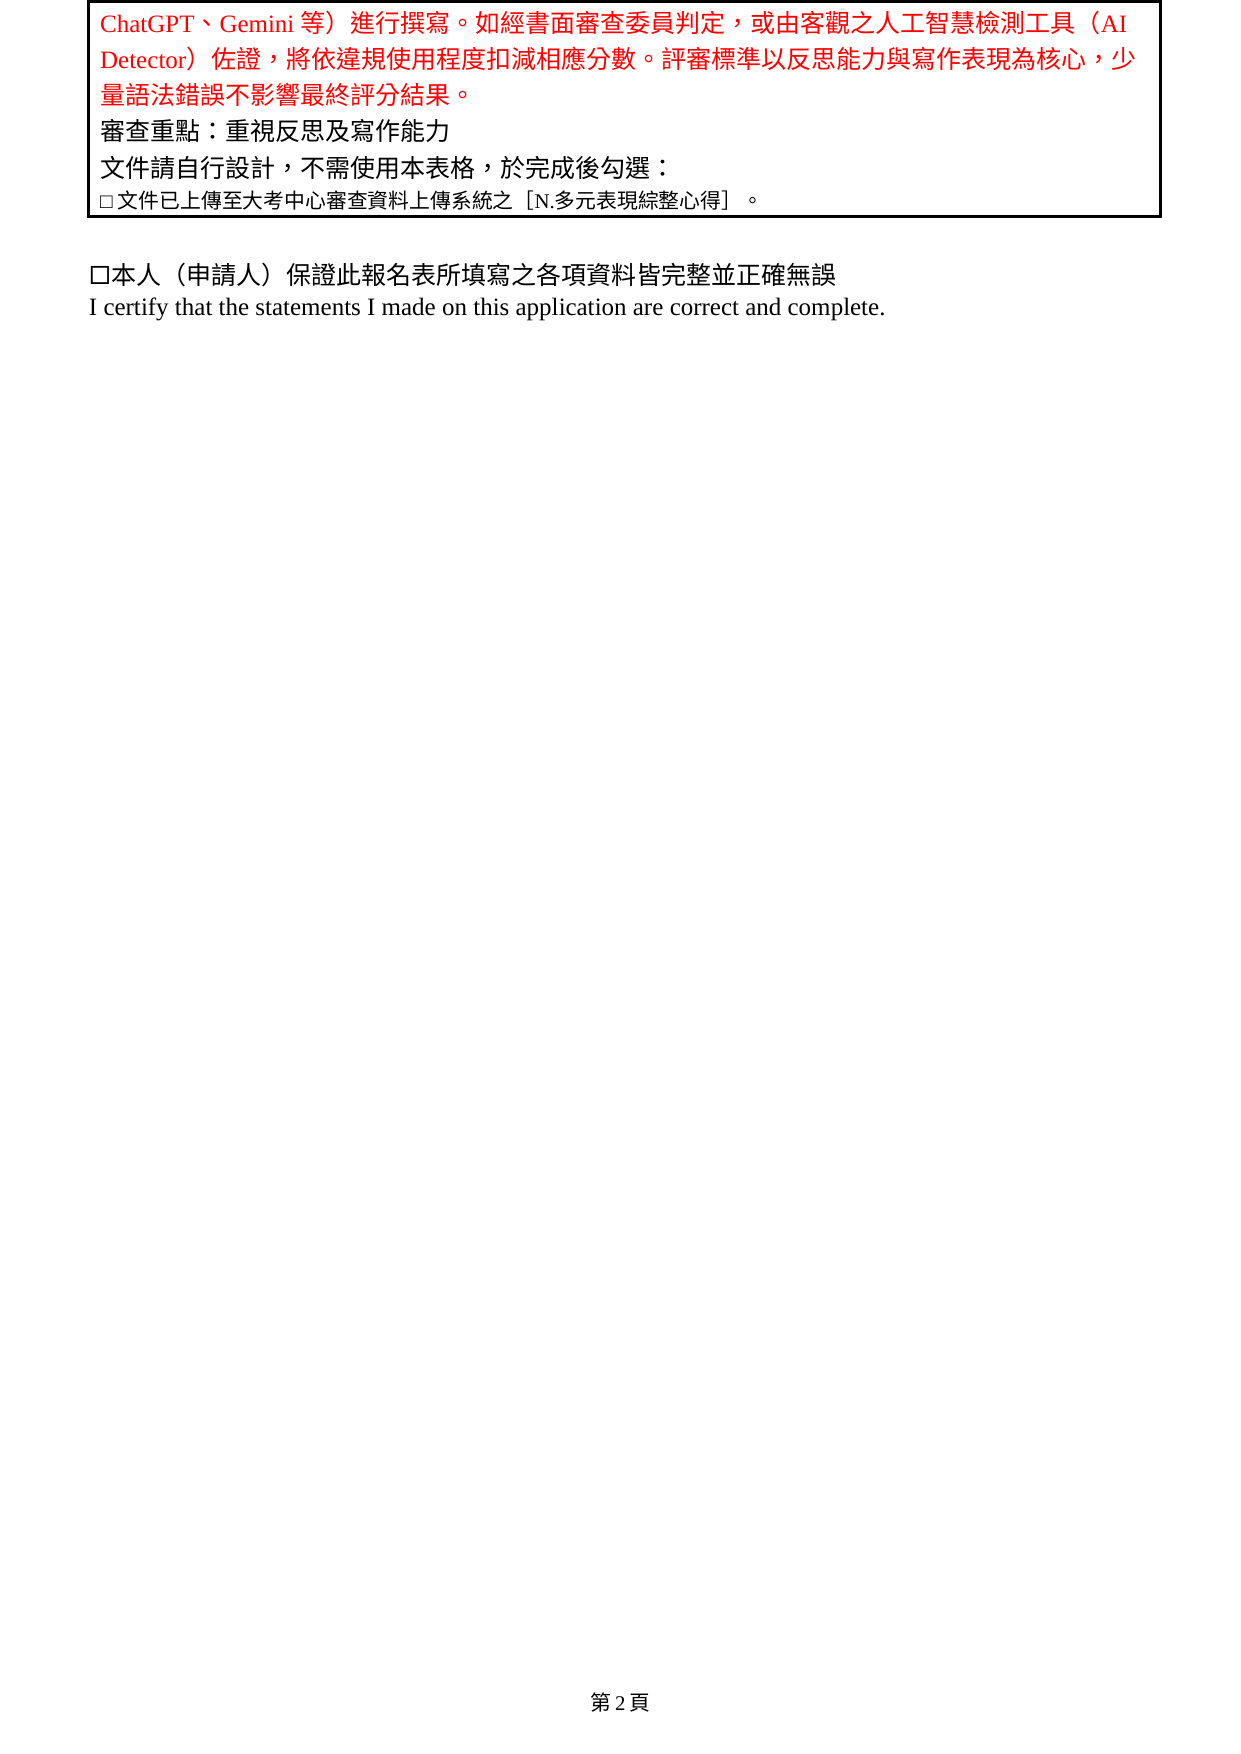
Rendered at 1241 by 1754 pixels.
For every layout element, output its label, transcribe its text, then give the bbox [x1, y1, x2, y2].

text 本人（申請人）保證此報名表所填寫之各項資料皆完整並正確無誤 [89, 255, 1152, 292]
text I certify that the statements I made on this application are correct and complete. [89, 292, 1152, 320]
table_cell ChatGPT、Gemini 等）進行撰寫。如經書面審查委員判定，或由客觀之人工智慧檢測工具（AI Detector）佐證，將依違規使用程度扣減相應分數。評審標準以反思能力與寫作表現為核心，少量語法錯誤不影響最終評分結果。 審查重點：重視反思及寫作能力 文件請自行設計，不需使用本表格，於完成後勾選： □ 文件已上傳至大考中心審查資料上傳系統之［N.多元表現綜整心得］。 [90, 3, 1159, 215]
